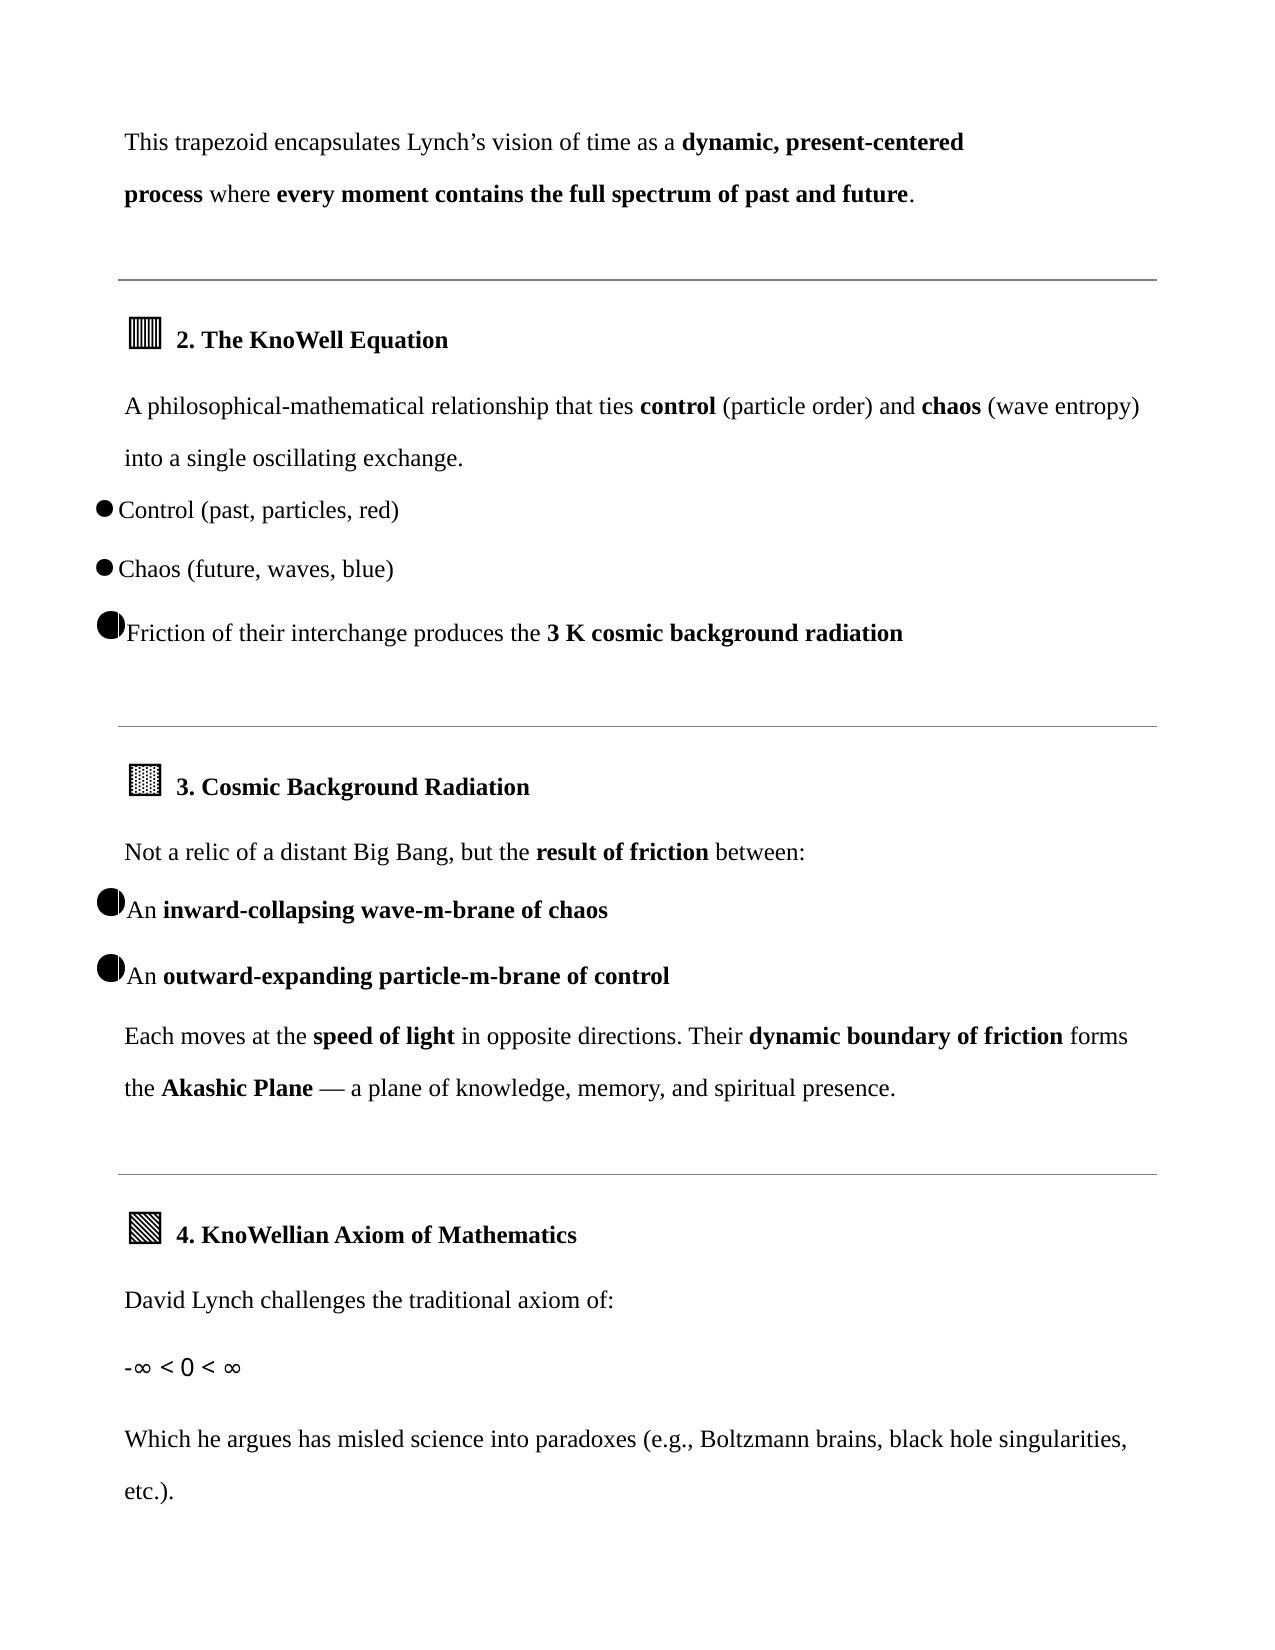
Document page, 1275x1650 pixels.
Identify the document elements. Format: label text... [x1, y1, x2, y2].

text David Lynch challenges the traditional axiom of: [119, 1279, 1157, 1320]
text Which he argues has misled science into paradoxes (e.g., Boltzmann brains, black hole singularities, etc.). [119, 1419, 1157, 1511]
list An outward-expanding particle-m-brane of control [119, 949, 1157, 996]
subtitle 🟨 3. Cosmic Background Radiation [119, 751, 1157, 807]
text This trapezoid encapsulates Lynch’s vision of time as a dynamic, present-centered process where every moment contains the full spectrum of past and future. [119, 122, 1157, 214]
subtitle 🟥 2. The KnoWell Equation [119, 305, 1157, 361]
text A philosophical-mathematical relationship that ties control (particle order) and chaos (wave entropy) into a single oscillating exchange. [119, 385, 1157, 475]
list Chaos (future, waves, blue) [119, 548, 1157, 585]
list Friction of their interchange produces the 3 K cosmic background radiation [119, 606, 1157, 656]
list Control (past, particles, red) [119, 489, 1157, 527]
text Not a relic of a distant Big Bang, but the result of friction between: [119, 831, 1157, 869]
text -∞ < 0 < ∞ [119, 1345, 1157, 1389]
list An inward-collapsing wave-m-brane of chaos [119, 883, 1157, 930]
subtitle 🟩 4. KnoWellian Axiom of Mathematics [119, 1199, 1157, 1255]
text Each moves at the speed of light in opposite directions. Their dynamic boundary of friction forms the Akashic Plane — a plane of knowledge, memory, and spiritual presence. [119, 1015, 1157, 1108]
